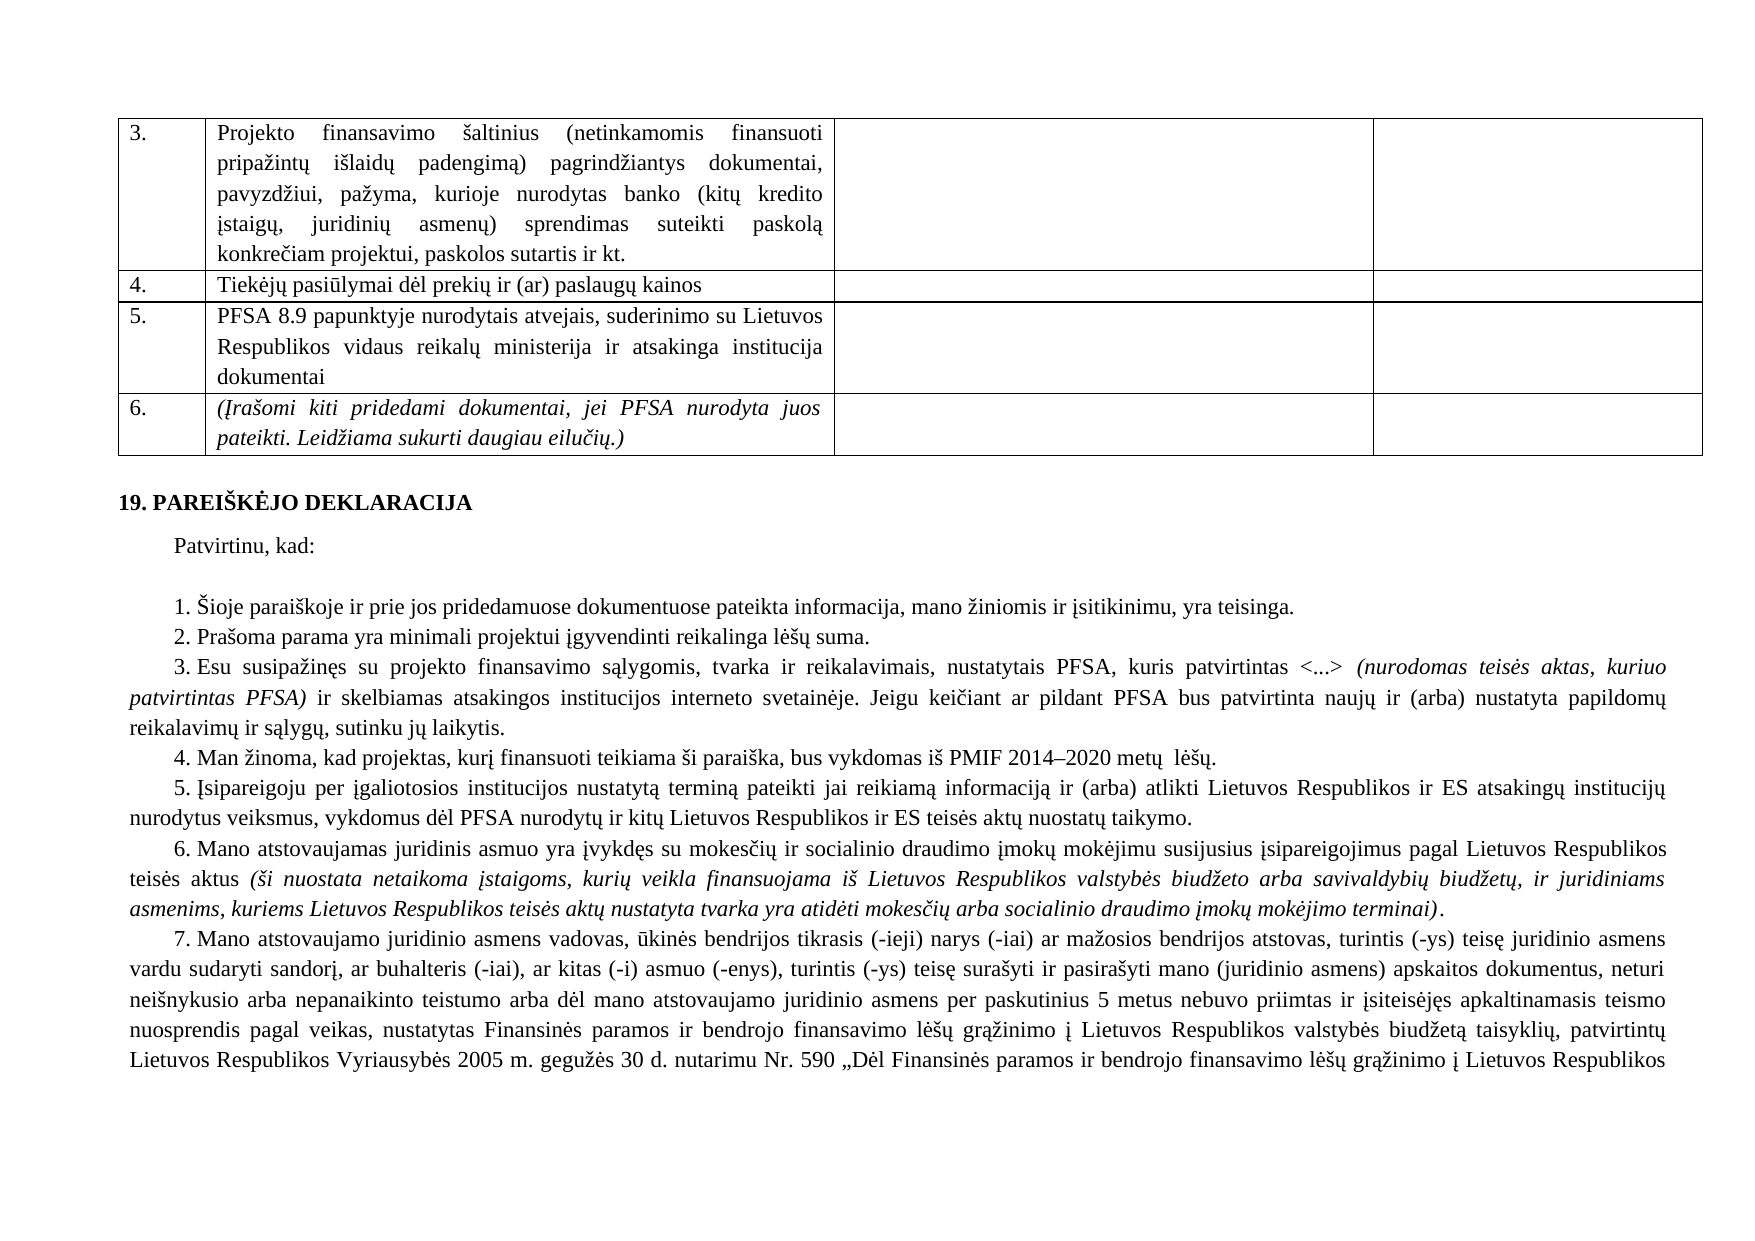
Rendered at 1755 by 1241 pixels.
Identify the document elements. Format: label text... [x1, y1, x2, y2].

table_cell (Įrašomi kiti pridedami dokumentai, jei PFSA nurodyta juos pateikti. Leidžiama sukurti daugiau eilučių.) [206, 394, 834, 454]
table_header Patvirtinu, kad: 1. Šioje paraiškoje ir prie jos pridedamuose dokumentuose pateikta informacija, mano žiniomis ir įsitikinimu, yra teisinga. 2. Prašoma parama yra minimali projektui įgyvendinti reikalinga lėšų suma. 3. Esu susipažinęs su projekto finansavimo sąlygomis, tvarka ir reikalavimais, nustatytais PFSA, kuris patvirtintas <...> (nurodomas teisės aktas, kuriuo patvirtintas PFSA) ir skelbiamas atsakingos institucijos interneto svetainėje. Jeigu keičiant ar pildant PFSA bus patvirtinta naujų ir (arba) nustatyta papildomų reikalavimų ir sąlygų, sutinku jų laikytis. 4. Man žinoma, kad projektas, kurį finansuoti teikiama ši paraiška, bus vykdomas iš PMIF 2014–2020 metų lėšų. 5. Įsipareigoju per įgaliotosios institucijos nustatytą terminą pateikti jai reikiamą informaciją ir (arba) atlikti Lietuvos Respublikos ir ES atsakingų institucijų nurodytus veiksmus, vykdomus dėl PFSA nurodytų ir kitų Lietuvos Respublikos ir ES teisės aktų nuostatų taikymo. 6. Mano atstovaujamas juridinis asmuo yra įvykdęs su mokesčių ir socialinio draudimo įmokų mokėjimu susijusius įsipareigojimus pagal Lietuvos Respublikos teisės aktus (ši nuostata netaikoma įstaigoms, kurių veikla finansuojama iš Lietuvos Respublikos valstybės biudžeto arba savivaldybių biudžetų, ir juridiniams asmenims, kuriems Lietuvos Respublikos teisės aktų nustatyta tvarka yra atidėti mokesčių arba socialinio draudimo įmokų mokėjimo terminai). 7. Mano atstovaujamo juridinio asmens vadovas, ūkinės bendrijos tikrasis (-ieji) narys (-iai) ar mažosios bendrijos atstovas, turintis (-ys) teisę juridinio asmens vardu sudaryti sandorį, ar buhalteris (-iai), ar kitas (-i) asmuo (-enys), turintis (-ys) teisę surašyti ir pasirašyti mano (juridinio asmens) apskaitos dokumentus, neturi neišnykusio arba nepanaikinto teistumo arba dėl mano atstovaujamo juridinio asmens per paskutinius 5 metus nebuvo priimtas ir įsiteisėjęs apkaltinamasis teismo nuosprendis pagal veikas, nustatytas Finansinės paramos ir bendrojo finansavimo lėšų grąžinimo į Lietuvos Respublikos valstybės biudžetą taisyklių, patvirtintų Lietuvos Respublikos Vyriausybės 2005 m. gegužės 30 d. nutarimu Nr. 590 „Dėl Finansinės paramos ir bendrojo finansavimo lėšų grąžinimo į Lietuvos Respublikos [118, 533, 1680, 1072]
table_cell Projekto finansavimo šaltinius (netinkamomis finansuoti pripažintų išlaidų padengimą) pagrindžiantys dokumentai, pavyzdžiui, pažyma, kurioje nurodytas banko (kitų kredito įstaigų, juridinių asmenų) sprendimas suteikti paskolą konkrečiam projektui, paskolos sutartis ir kt. [206, 119, 834, 270]
table_cell 5. [119, 303, 205, 393]
table_cell [1374, 271, 1702, 301]
table_cell [835, 303, 1373, 393]
table_cell [1374, 303, 1702, 393]
table_cell [1374, 119, 1702, 270]
table_cell [835, 119, 1373, 270]
table_cell [835, 271, 1373, 301]
table_cell [835, 394, 1373, 454]
table_cell Tiekėjų pasiūlymai dėl prekių ir (ar) paslaugų kainos [206, 271, 834, 301]
table_cell 6. [119, 394, 205, 454]
table_cell [1374, 394, 1702, 454]
text 19. PAREIŠKĖJO DEKLARACIJA [118, 489, 1680, 515]
table_cell PFSA 8.9 papunktyje nurodytais atvejais, suderinimo su Lietuvos Respublikos vidaus reikalų ministerija ir atsakinga institucija dokumentai [206, 303, 834, 393]
table_cell 4. [119, 271, 205, 301]
table_cell 3. [119, 119, 205, 270]
